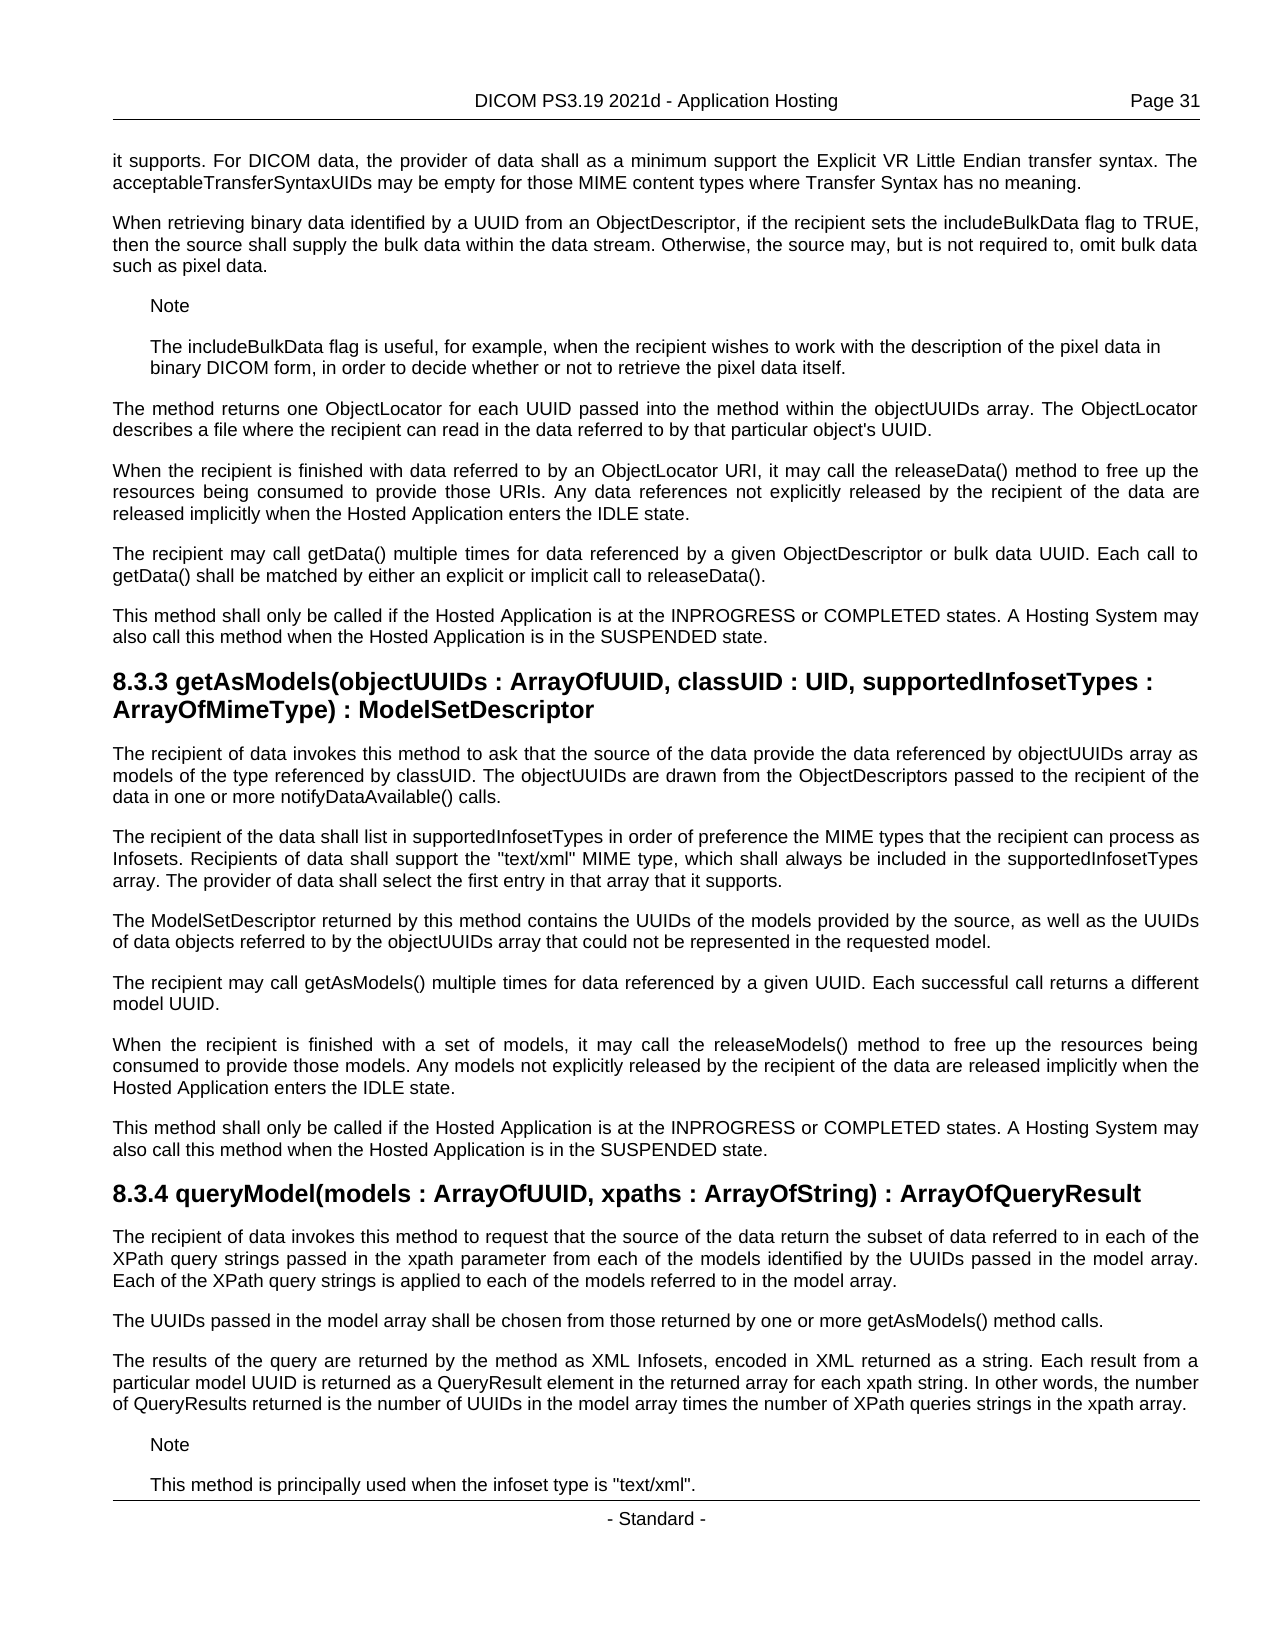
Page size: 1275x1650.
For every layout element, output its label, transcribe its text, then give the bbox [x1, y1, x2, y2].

text This method is principally used when the infoset type is "text/xml". [150, 1474, 1162, 1495]
text Note [150, 1433, 1162, 1455]
text The recipient may call getAsModels() multiple times for data referenced by a given UUID. Each successful call returns a different model UUID. [112, 972, 1200, 1015]
text The UUIDs passed in the model array shall be chosen from those returned by one or more getAsModels() method calls. [112, 1310, 1200, 1331]
text This method shall only be called if the Hosted Application is at the INPROGRESS or COMPLETED states. A Hosting System may also call this method when the Hosted Application is in the SUSPENDED state. [112, 605, 1200, 648]
text The recipient may call getData() multiple times for data referenced by a given ObjectDescriptor or bulk data UUID. Each call to getData() shall be matched by either an explicit or implicit call to releaseData(). [112, 543, 1200, 586]
text 8.3.4 queryModel(models : ArrayOfUUID, xpaths : ArrayOfString) : ArrayOfQueryResult [112, 1179, 1200, 1207]
text The recipient of data invokes this method to ask that the source of the data provide the data referenced by objectUUIDs array as models of the type referenced by classUID. The objectUUIDs are drawn from the ObjectDescriptors passed to the recipient of the data in one or more notifyDataAvailable() calls. [112, 743, 1200, 807]
text This method shall only be called if the Hosted Application is at the INPROGRESS or COMPLETED states. A Hosting System may also call this method when the Hosted Application is in the SUSPENDED state. [112, 1117, 1200, 1160]
text The ModelSetDescriptor returned by this method contains the UUIDs of the models provided by the source, as well as the UUIDs of data objects referred to by the objectUUIDs array that could not be represented in the requested model. [112, 910, 1200, 953]
text Note [150, 295, 1162, 317]
text it supports. For DICOM data, the provider of data shall as a minimum support the Explicit VR Little Endian transfer syntax. The acceptableTransferSyntaxUIDs may be empty for those MIME content types where Transfer Syntax has no meaning. [112, 150, 1200, 193]
text 8.3.3 getAsModels(objectUUIDs : ArrayOfUUID, classUID : UID, supportedInfosetTypes : ArrayOfMimeType) : ModelSetDescriptor [112, 667, 1200, 724]
text When the recipient is finished with a set of models, it may call the releaseModels() method to free up the resources being consumed to provide those models. Any models not explicitly released by the recipient of the data are released implicitly when the Hosted Application enters the IDLE state. [112, 1033, 1200, 1098]
text The results of the query are returned by the method as XML Infosets, encoded in XML returned as a string. Each result from a particular model UUID is returned as a QueryResult element in the returned array for each xpath string. In other words, the number of QueryResults returned is the number of UUIDs in the model array times the number of XPath queries strings in the xpath array. [112, 1350, 1200, 1415]
text The method returns one ObjectLocator for each UUID passed into the method within the objectUUIDs array. The ObjectLocator describes a file where the recipient can read in the data referred to by that particular object's UUID. [112, 397, 1200, 441]
text The recipient of data invokes this method to request that the source of the data return the subset of data referred to in each of the XPath query strings passed in the xpath parameter from each of the models identified by the UUIDs passed in the model array. Each of the XPath query strings is applied to each of the models referred to in the model array. [112, 1226, 1200, 1291]
text When the recipient is finished with data referred to by an ObjectLocator URI, it may call the releaseData() method to free up the resources being consumed to provide those URIs. Any data references not explicitly released by the recipient of the data are released implicitly when the Hosted Application enters the IDLE state. [112, 459, 1200, 524]
text When retrieving binary data identified by a UUID from an ObjectDescriptor, if the recipient sets the includeBulkData flag to TRUE, then the source shall supply the bulk data within the data stream. Otherwise, the source may, but is not required to, omit bulk data such as pixel data. [112, 212, 1200, 277]
text The includeBulkData flag is useful, for example, when the recipient wishes to work with the description of the pixel data in binary DICOM form, in order to decide whether or not to retrieve the pixel data itself. [150, 336, 1162, 379]
text The recipient of the data shall list in supportedInfosetTypes in order of preference the MIME types that the recipient can process as Infosets. Recipients of data shall support the "text/xml" MIME type, which shall always be included in the supportedInfosetTypes array. The provider of data shall select the first entry in that array that it supports. [112, 826, 1200, 891]
